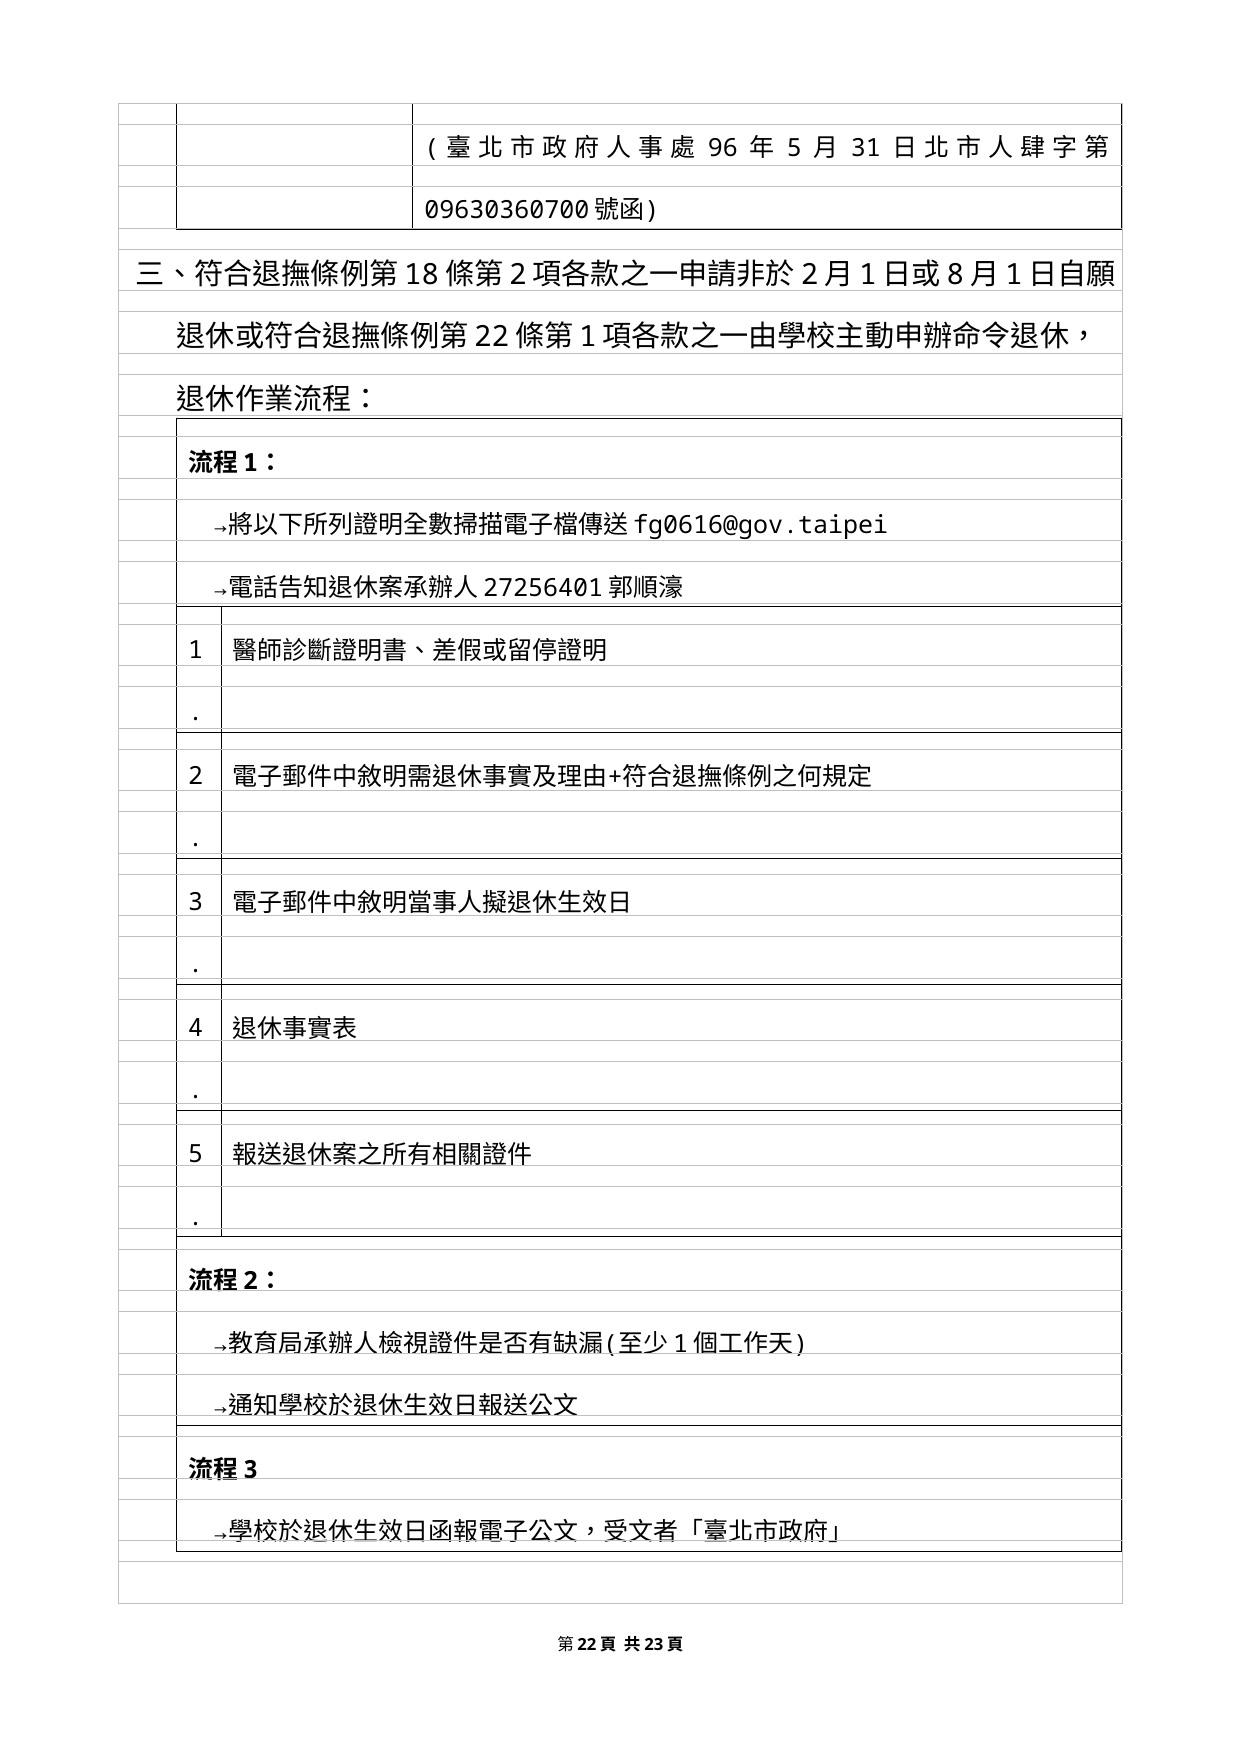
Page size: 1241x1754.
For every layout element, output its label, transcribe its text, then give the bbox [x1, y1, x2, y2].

table_header [177, 541, 1121, 561]
table_cell [222, 607, 1121, 624]
table_cell [222, 1229, 1121, 1236]
table_cell [177, 937, 221, 978]
table_cell [177, 750, 221, 790]
table_cell 流程3 →學校於退休生效日函報電子公文，受文者「臺北市政府」 [177, 1479, 1121, 1499]
table_cell [222, 1187, 1121, 1228]
table_cell [222, 1104, 1121, 1110]
table_header →將以下所列證明全數掃描電子檔傳送fg0616@gov.taipei [177, 500, 1121, 540]
table_cell [177, 1111, 221, 1124]
table_cell 1. →人事室主任→校長→教育局人事室(1股)→人事處處長 2.退撫案件函報(備文及銓敘業務網路作業系統)→銓敘部 (臺北市政府人事處96年5月31日北市人肆字第09630360700號函) [413, 125, 1121, 165]
table_header →電話告知退休案承辦人27256401郭順濠 [177, 562, 1121, 603]
table_cell [177, 1104, 221, 1110]
table_cell [222, 666, 1121, 686]
table_cell 退休事實表 [222, 1000, 1121, 1040]
table_cell 人事室組員、助理員、書記 [177, 166, 412, 186]
table_cell [177, 985, 221, 999]
table_cell [177, 733, 221, 749]
table_cell 電子郵件中敘明需退休事實及理由+符合退撫條例之何規定 [222, 750, 1121, 790]
table_cell 人事室組員、助理員、書記 [177, 125, 412, 165]
table_cell [177, 916, 221, 936]
table_cell →通知學校於退休生效日報送公文 [177, 1375, 1121, 1415]
table_cell [222, 1166, 1121, 1186]
table_header 流程1： [177, 437, 1121, 478]
table_cell [177, 1416, 1121, 1425]
table_cell [222, 733, 1121, 749]
table_cell 電子郵件中敘明當事人擬退休生效日 [222, 875, 1121, 915]
table_cell 人事室組員、助理員、書記 [177, 187, 412, 228]
text 三、符合退撫條例第18條第2項各款之一申請非於2月1日或8月1日自願 [119, 250, 1122, 290]
table_cell [222, 985, 1121, 999]
table_cell 1. →人事室主任→校長→教育局人事室(1股)→人事處處長 2.退撫案件函報(備文及銓敘業務網路作業系統)→銓敘部 (臺北市政府人事處96年5月31日北市人肆字第09630360700號函) [413, 187, 1121, 228]
table_cell [222, 791, 1121, 811]
table_cell 流程3 →學校於退休生效日函報電子公文，受文者「臺北市政府」 [177, 1500, 1121, 1540]
table_cell [222, 937, 1121, 978]
table_cell 人事室組員、助理員、書記 [177, 104, 412, 124]
table_cell [177, 812, 221, 853]
text [119, 230, 1122, 249]
table_cell [222, 979, 1121, 984]
table_cell [222, 687, 1121, 728]
table_cell [222, 854, 1121, 858]
table_header [177, 479, 1121, 499]
table_cell [177, 859, 221, 874]
table_cell 報送退休案之所有相關證件 [222, 1125, 1121, 1165]
table_cell [222, 859, 1121, 874]
table_cell 1. →人事室主任→校長→教育局人事室(1股)→人事處處長 2.退撫案件函報(備文及銓敘業務網路作業系統)→銓敘部 (臺北市政府人事處96年5月31日北市人肆字第09630360700號函) [413, 104, 1121, 124]
table_cell [177, 1237, 1121, 1249]
text [119, 354, 1122, 374]
table_cell [177, 1166, 221, 1186]
table_cell [177, 1125, 221, 1165]
table_cell [177, 791, 221, 811]
table_cell [177, 607, 221, 624]
table_cell [177, 1229, 221, 1236]
table_cell [177, 1000, 221, 1040]
table_cell [177, 1062, 221, 1103]
table_cell [222, 1111, 1121, 1124]
table_cell [177, 1187, 221, 1228]
text 退休或符合退撫條例第22條第1項各款之一由學校主動申辦命令退休， [119, 312, 1122, 353]
table_cell 醫師診斷證明書、差假或留停證明 [222, 625, 1121, 665]
table_cell [222, 1062, 1121, 1103]
text [119, 291, 1122, 311]
table_cell [177, 854, 221, 858]
table_cell [177, 875, 221, 915]
table_cell 1. →人事室主任→校長→教育局人事室(1股)→人事處處長 2.退撫案件函報(備文及銓敘業務網路作業系統)→銓敘部 (臺北市政府人事處96年5月31日北市人肆字第09630360700號函) [413, 166, 1121, 186]
table_cell [177, 687, 221, 728]
table_cell [177, 979, 221, 984]
table_cell 流程3 →學校於退休生效日函報電子公文，受文者「臺北市政府」 [177, 1426, 1121, 1436]
table_cell [177, 1041, 221, 1061]
table_header [177, 419, 1121, 436]
table_cell 流程3 →學校於退休生效日函報電子公文，受文者「臺北市政府」 [177, 1437, 1121, 1478]
table_cell [222, 916, 1121, 936]
table_cell →教育局承辦人檢視證件是否有缺漏(至少1個工作天) [177, 1312, 1121, 1353]
text 退休作業流程： [119, 375, 1122, 415]
table_cell [222, 1041, 1121, 1061]
table_cell [222, 812, 1121, 853]
table_cell [177, 666, 221, 686]
table_cell [177, 1354, 1121, 1374]
table_cell [177, 1291, 1121, 1311]
table_cell 流程3 →學校於退休生效日函報電子公文，受文者「臺北市政府」 [177, 1541, 1121, 1551]
table_cell 流程2： [177, 1250, 1121, 1290]
table_cell [177, 625, 221, 665]
